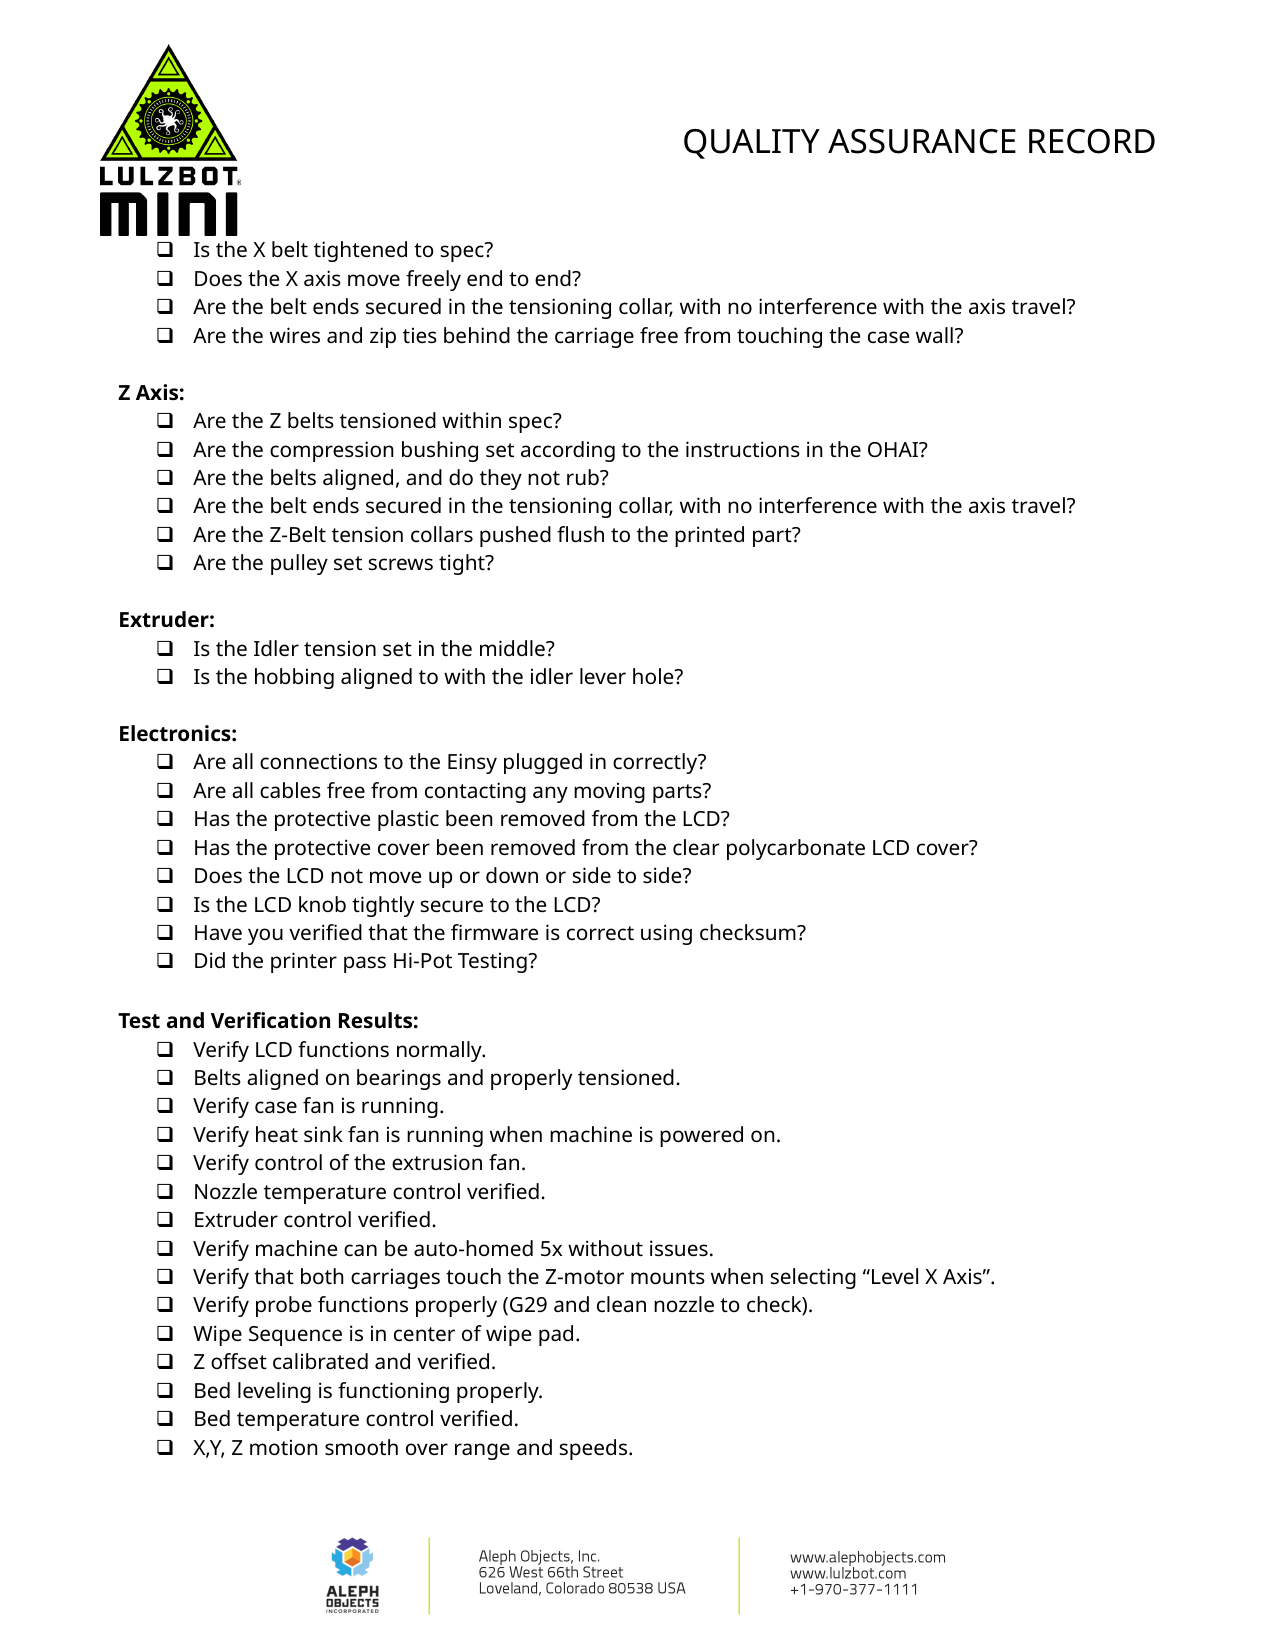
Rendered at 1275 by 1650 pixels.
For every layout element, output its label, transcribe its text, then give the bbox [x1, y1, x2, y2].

list Verify LCD functions normally. [156, 1035, 1157, 1063]
list Are the belt ends secured in the tensioning collar, with no interference with the axis travel? [156, 292, 1157, 321]
text Z Axis: [118, 378, 1157, 406]
list Is the LCD knob tightly secure to the LCD? [156, 890, 1157, 918]
list Bed leveling is functioning properly. [156, 1376, 1176, 1404]
list Verify control of the extrusion fan. [156, 1148, 1157, 1177]
list Are the compression bushing set according to the instructions in the OHAI? [156, 435, 1157, 463]
list Does the X axis move freely end to end? [156, 264, 1157, 292]
list Extruder control verified. [156, 1205, 1157, 1234]
list Does the LCD not move up or down or side to side? [156, 861, 1157, 890]
list Belts aligned on bearings and properly tensioned. [156, 1063, 1157, 1092]
text Extruder: [118, 605, 1157, 634]
picture [0, 1500, 1275, 1650]
list Are the belt ends secured in the tensioning collar, with no interference with the axis travel? [156, 492, 1157, 520]
list Has the protective cover been removed from the clear polycarbonate LCD cover? [156, 833, 1157, 861]
list Are all connections to the Einsy plugged in correctly? [156, 747, 1157, 776]
text Test and Verification Results: [118, 1006, 1176, 1035]
picture [100, 44, 242, 236]
list Are the Z-Belt tension collars pushed flush to the printed part? [156, 520, 1157, 548]
list Are the wires and zip ties behind the carriage free from touching the case wall? [156, 321, 1157, 349]
list Wipe Sequence is in center of wipe pad. [156, 1319, 1157, 1347]
list Verify that both carriages touch the Z-motor mounts when selecting “Level X Axis”. [156, 1262, 1157, 1291]
list Is the hobbing aligned to with the idler lever hole? [156, 662, 1157, 691]
list Verify case fan is running. [156, 1092, 1157, 1120]
list Verify machine can be auto-homed 5x without issues. [156, 1234, 1157, 1262]
list X,Y, Z motion smooth over range and speeds. [156, 1433, 1176, 1461]
list Are all cables free from contacting any moving parts? [156, 776, 1157, 804]
list Has the protective plastic been removed from the LCD? [156, 804, 1157, 833]
list Is the Idler tension set in the middle? [156, 634, 1157, 662]
list Bed temperature control verified. [156, 1404, 1157, 1433]
list Verify probe functions properly (G29 and clean nozzle to check). [156, 1291, 1157, 1319]
list Are the pulley set screws tight? [156, 548, 1157, 577]
list Have you verified that the firmware is correct using checksum? [156, 918, 1157, 947]
list Z offset calibrated and verified. [156, 1347, 1157, 1376]
list Are the belts aligned, and do they not rub? [156, 463, 1157, 492]
text Electronics: [118, 719, 1157, 747]
list Is the X belt tightened to spec? [156, 193, 1157, 264]
list Did the printer pass Hi-Pot Testing? [156, 947, 1157, 975]
list Are the Z belts tensioned within spec? [156, 406, 1157, 435]
list Verify heat sink fan is running when machine is powered on. [156, 1120, 1157, 1148]
list Nozzle temperature control verified. [156, 1177, 1157, 1205]
